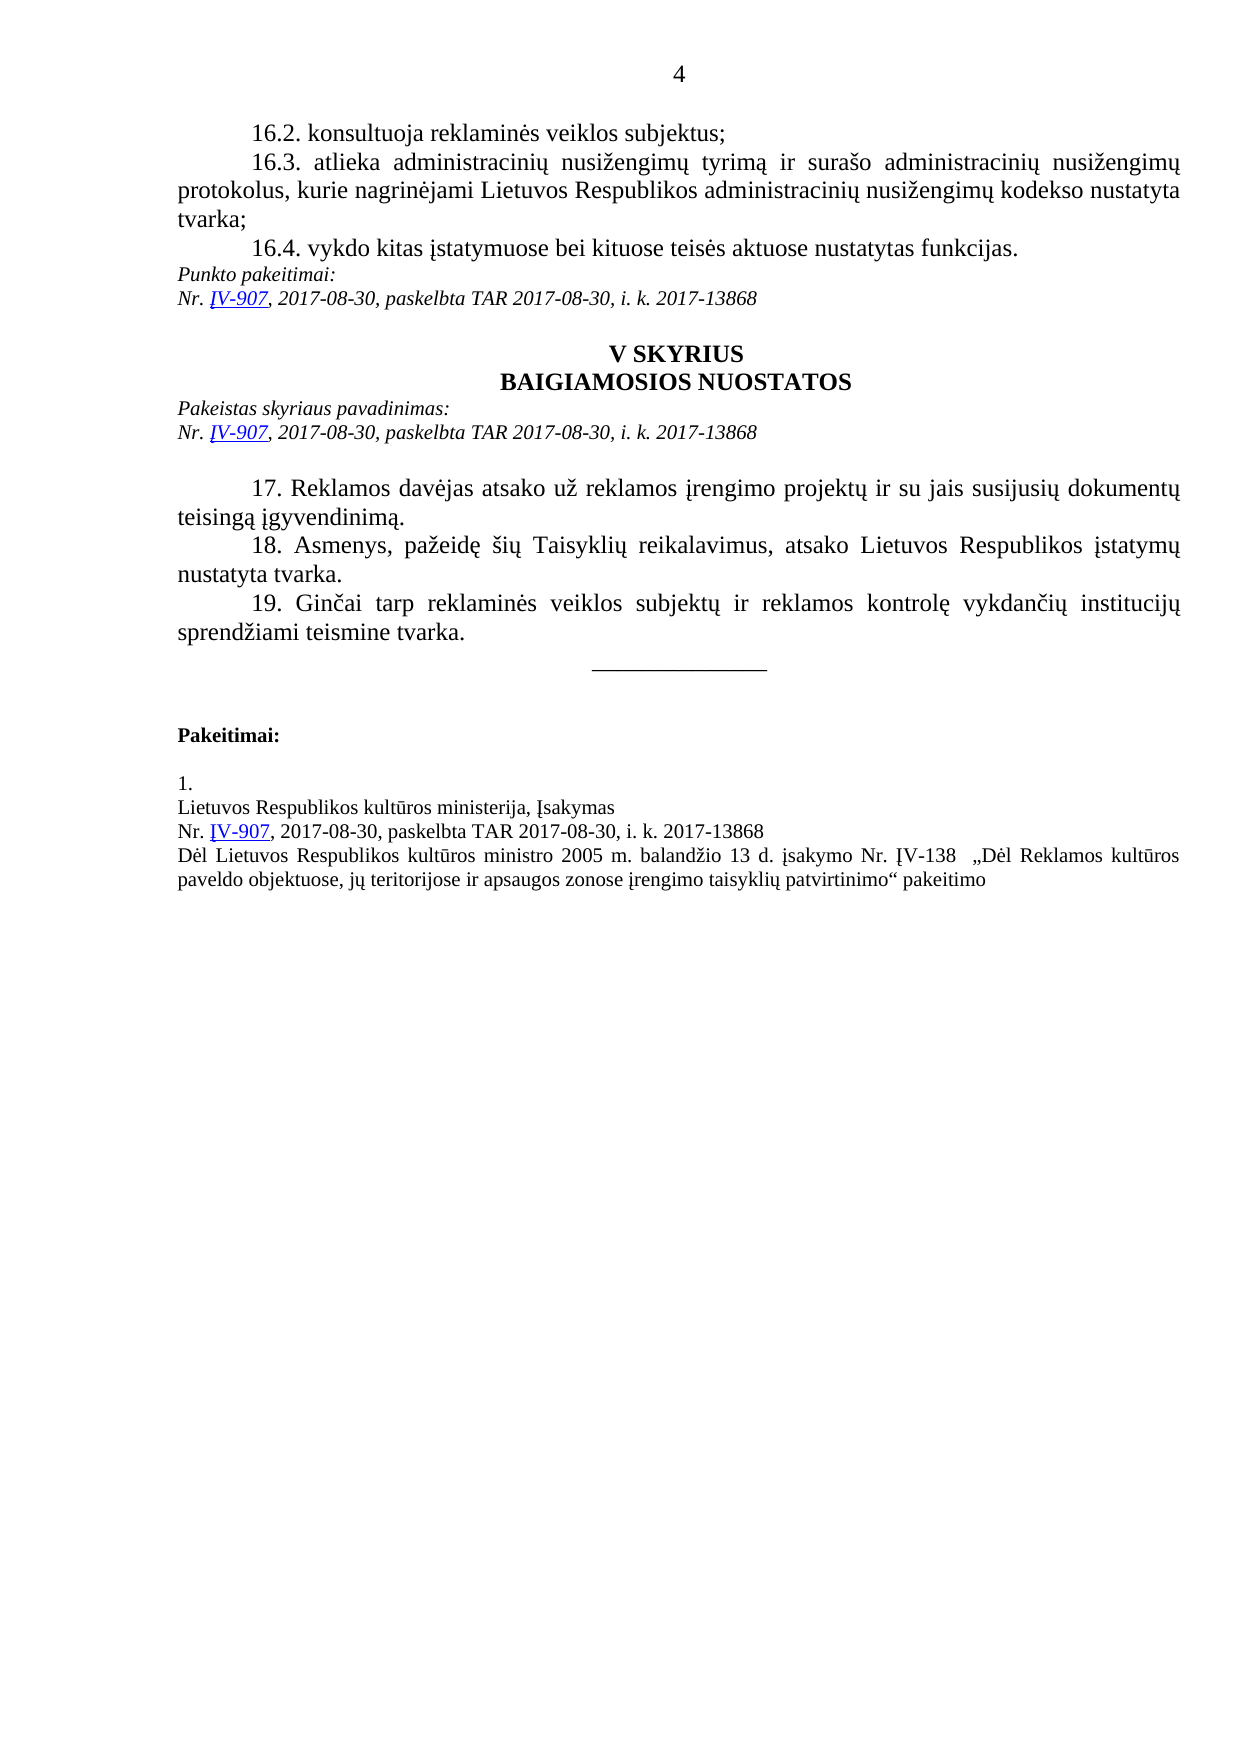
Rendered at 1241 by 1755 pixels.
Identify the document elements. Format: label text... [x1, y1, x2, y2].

text Nr. ĮV-907, 2017-08-30, paskelbta TAR 2017-08-30, i. k. 2017-13868 [177, 286, 1181, 310]
text ______________ [177, 646, 1181, 674]
text 16.4. vykdo kitas įstatymuose bei kituose teisės aktuose nustatytas funkcijas. [177, 233, 1181, 262]
text 17. Reklamos davėjas atsako už reklamos įrengimo projektų ir su jais susijusių dokumentų teisingą įgyvendinimą. [177, 473, 1181, 531]
text Nr. ĮV-907, 2017-08-30, paskelbta TAR 2017-08-30, i. k. 2017-13868 [177, 819, 1181, 843]
text Dėl Lietuvos Respublikos kultūros ministro 2005 m. balandžio 13 d. įsakymo Nr. ĮV-138 „Dėl Reklamos kultūros paveldo objektuose, jų teritorijose ir apsaugos zonose įrengimo taisyklių patvirtinimo“ pakeitimo [177, 843, 1181, 891]
text Pakeistas skyriaus pavadinimas: [177, 396, 1181, 420]
text 16.2. konsultuoja reklaminės veiklos subjektus; [177, 118, 1181, 147]
text Punkto pakeitimai: [177, 262, 1181, 286]
text 1. [177, 771, 1181, 795]
text Pakeitimai: [177, 722, 1181, 747]
text Nr. ĮV-907, 2017-08-30, paskelbta TAR 2017-08-30, i. k. 2017-13868 [177, 420, 1181, 444]
text 18. Asmenys, pažeidę šių Taisyklių reikalavimus, atsako Lietuvos Respublikos įstatymų nustatyta tvarka. [177, 531, 1181, 588]
text V SKYRIUS BAIGIAMOSIOS NUOSTATOS [177, 339, 1181, 396]
text Lietuvos Respublikos kultūros ministerija, Įsakymas [177, 795, 1181, 819]
text 19. Ginčai tarp reklaminės veiklos subjektų ir reklamos kontrolę vykdančių institucijų sprendžiami teismine tvarka. [177, 588, 1181, 646]
text 16.3. atlieka administracinių nusižengimų tyrimą ir surašo administracinių nusižengimų protokolus, kurie nagrinėjami Lietuvos Respublikos administracinių nusižengimų kodekso nustatyta tvarka; [177, 147, 1181, 233]
